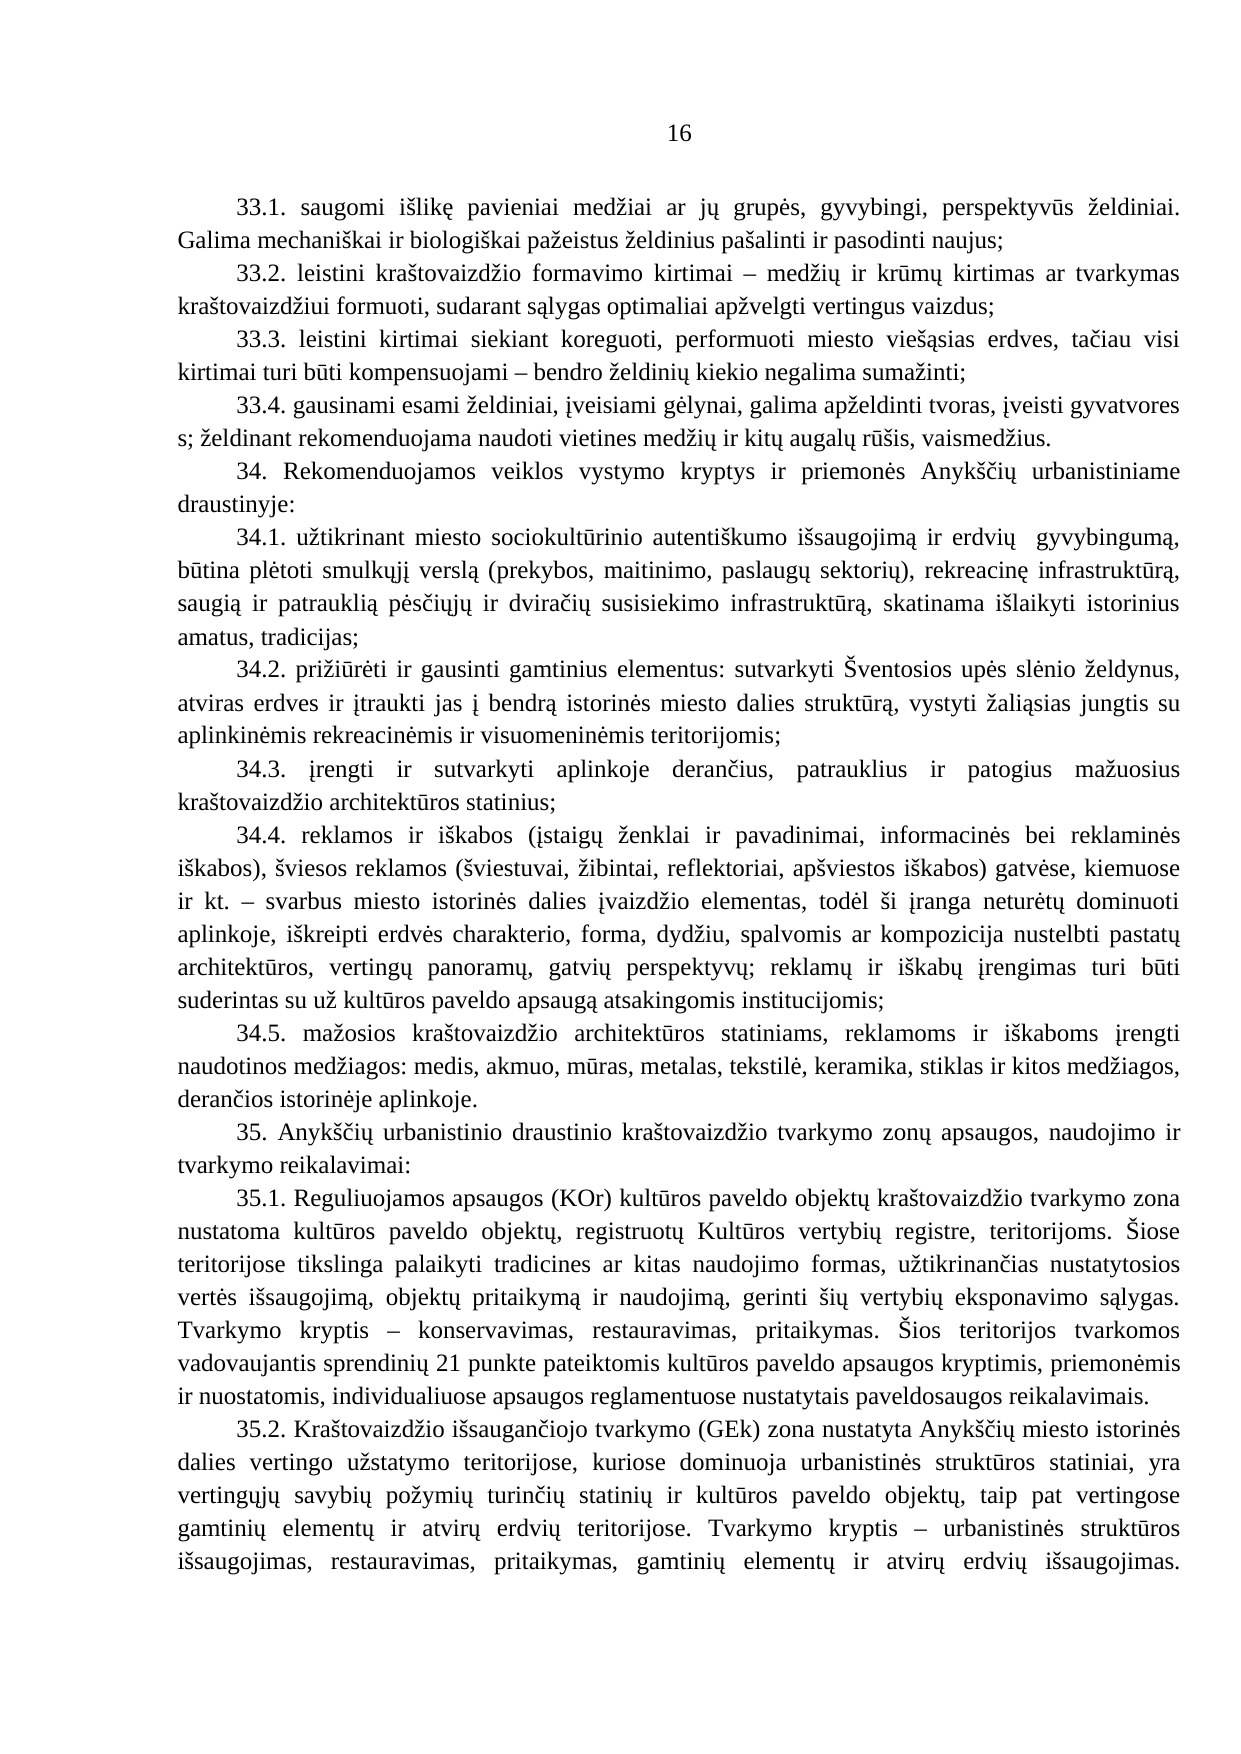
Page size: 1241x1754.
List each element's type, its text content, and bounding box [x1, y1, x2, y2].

text 34.1. užtikrinant miesto sociokultūrinio autentiškumo išsaugojimą ir erdvių gyvybingumą, būtina plėtoti smulkųjį verslą (prekybos, maitinimo, paslaugų sektorių), rekreacinę infrastruktūrą, saugią ir patrauklią pėsčiųjų ir dviračių susisiekimo infrastruktūrą, skatinama išlaikyti istorinius amatus, tradicijas; [177, 522, 1181, 650]
text 34.2. prižiūrėti ir gausinti gamtinius elementus: sutvarkyti Šventosios upės slėnio želdynus, atviras erdves ir įtraukti jas į bendrą istorinės miesto dalies struktūrą, vystyti žaliąsias jungtis su aplinkinėmis rekreacinėmis ir visuomeninėmis teritorijomis; [177, 654, 1181, 749]
text 33.1. saugomi išlikę pavieniai medžiai ar jų grupės, gyvybingi, perspektyvūs želdiniai. Galima mechaniškai ir biologiškai pažeistus želdinius pašalinti ir pasodinti naujus; [177, 192, 1181, 254]
text 33.3. leistini kirtimai siekiant koreguoti, performuoti miesto viešąsias erdves, tačiau visi kirtimai turi būti kompensuojami – bendro želdinių kiekio negalima sumažinti; [177, 324, 1181, 386]
text 35.2. Kraštovaizdžio išsaugančiojo tvarkymo (GEk) zona nustatyta Anykščių miesto istorinės dalies vertingo užstatymo teritorijose, kuriose dominuoja urbanistinės struktūros statiniai, yra vertingųjų savybių požymių turinčių statinių ir kultūros paveldo objektų, taip pat vertingose gamtinių elementų ir atvirų erdvių teritorijose. Tvarkymo kryptis – urbanistinės struktūros išsaugojimas, restauravimas, pritaikymas, gamtinių elementų ir atvirų erdvių išsaugojimas. [177, 1414, 1181, 1575]
text 34.4. reklamos ir iškabos (įstaigų ženklai ir pavadinimai, informacinės bei reklaminės iškabos), šviesos reklamos (šviestuvai, žibintai, reflektoriai, apšviestos iškabos) gatvėse, kiemuose ir kt. – svarbus miesto istorinės dalies įvaizdžio elementas, todėl ši įranga neturėtų dominuoti aplinkoje, iškreipti erdvės charakterio, forma, dydžiu, spalvomis ar kompozicija nustelbti pastatų architektūros, vertingų panoramų, gatvių perspektyvų; reklamų ir iškabų įrengimas turi būti suderintas su už kultūros paveldo apsaugą atsakingomis institucijomis; [177, 820, 1181, 1013]
text 33.2. leistini kraštovaizdžio formavimo kirtimai – medžių ir krūmų kirtimas ar tvarkymas kraštovaizdžiui formuoti, sudarant sąlygas optimaliai apžvelgti vertingus vaizdus; [177, 258, 1181, 320]
text 34. Rekomenduojamos veiklos vystymo kryptys ir priemonės Anykščių urbanistiniame draustinyje: [177, 456, 1181, 518]
text 35.1. Reguliuojamos apsaugos (KOr) kultūros paveldo objektų kraštovaizdžio tvarkymo zona nustatoma kultūros paveldo objektų, registruotų Kultūros vertybių registre, teritorijoms. Šiose teritorijose tikslinga palaikyti tradicines ar kitas naudojimo formas, užtikrinančias nustatytosios vertės išsaugojimą, objektų pritaikymą ir naudojimą, gerinti šių vertybių eksponavimo sąlygas. Tvarkymo kryptis – konservavimas, restauravimas, pritaikymas. Šios teritorijos tvarkomos vadovaujantis sprendinių 21 punkte pateiktomis kultūros paveldo apsaugos kryptimis, priemonėmis ir nuostatomis, individualiuose apsaugos reglamentuose nustatytais paveldosaugos reikalavimais. [177, 1183, 1181, 1410]
text 35. Anykščių urbanistinio draustinio kraštovaizdžio tvarkymo zonų apsaugos, naudojimo ir tvarkymo reikalavimai: [177, 1117, 1181, 1179]
text 34.3. įrengti ir sutvarkyti aplinkoje derančius, patrauklius ir patogius mažuosius kraštovaizdžio architektūros statinius; [177, 754, 1181, 815]
text 34.5. mažosios kraštovaizdžio architektūros statiniams, reklamoms ir iškaboms įrengti naudotinos medžiagos: medis, akmuo, mūras, metalas, tekstilė, keramika, stiklas ir kitos medžiagos, derančios istorinėje aplinkoje. [177, 1018, 1181, 1113]
text 33.4. gausinami esami želdiniai, įveisiami gėlynai, galima apželdinti tvoras, įveisti gyvatvores s; želdinant rekomenduojama naudoti vietines medžių ir kitų augalų rūšis, vaismedžius. [177, 390, 1181, 452]
